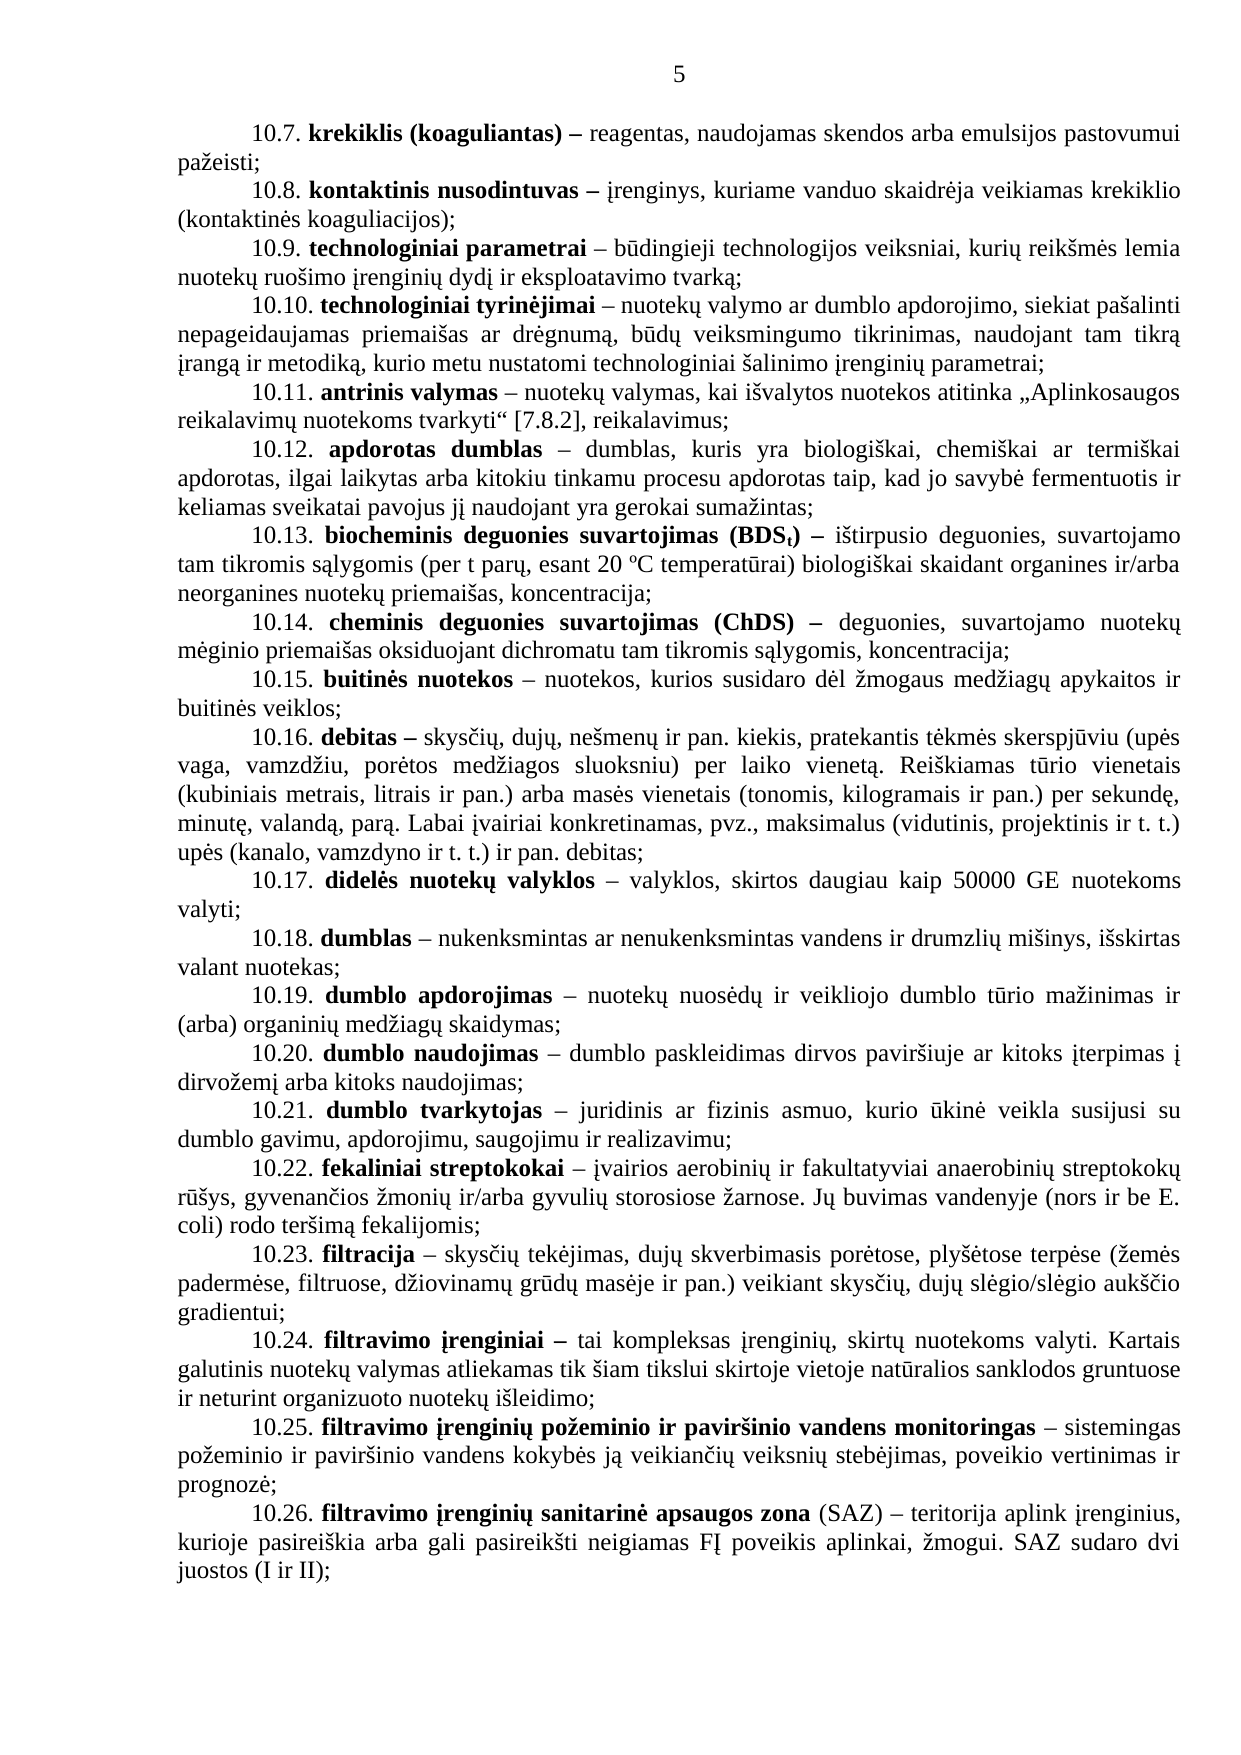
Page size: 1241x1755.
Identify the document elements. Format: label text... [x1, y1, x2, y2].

text 10.24. filtravimo įrenginiai – tai kompleksas įrenginių, skirtų nuotekoms valyti. Kartais galutinis nuotekų valymas atliekamas tik šiam tikslui skirtoje vietoje natūralios sanklodos gruntuose ir neturint organizuoto nuotekų išleidimo; [177, 1326, 1181, 1412]
text 10.17. didelės nuotekų valyklos – valyklos, skirtos daugiau kaip 50000 GE nuotekoms valyti; [177, 866, 1181, 923]
text 10.14. cheminis deguonies suvartojimas (ChDS) – deguonies, suvartojamo nuotekų mėginio priemaišas oksiduojant dichromatu tam tikromis sąlygomis, koncentracija; [177, 607, 1181, 664]
text 10.9. technologiniai parametrai – būdingieji technologijos veiksniai, kurių reikšmės lemia nuotekų ruošimo įrenginių dydį ir eksploatavimo tvarką; [177, 233, 1181, 291]
text 10.23. filtracija – skysčių tekėjimas, dujų skverbimasis porėtose, plyšėtose terpėse (žemės padermėse, filtruose, džiovinamų grūdų masėje ir pan.) veikiant skysčių, dujų slėgio/slėgio aukščio gradientui; [177, 1239, 1181, 1326]
text 10.8. kontaktinis nusodintuvas – įrenginys, kuriame vanduo skaidrėja veikiamas krekiklio (kontaktinės koaguliacijos); [177, 176, 1181, 233]
text 10.22. fekaliniai streptokokai – įvairios aerobinių ir fakultatyviai anaerobinių streptokokų rūšys, gyvenančios žmonių ir/arba gyvulių storosiose žarnose. Jų buvimas vandenyje (nors ir be E. coli) rodo teršimą fekalijomis; [177, 1153, 1181, 1239]
text 10.26. filtravimo įrenginių sanitarinė apsaugos zona (SAZ) – teritorija aplink įrenginius, kurioje pasireiškia arba gali pasireikšti neigiamas FĮ poveikis aplinkai, žmogui. SAZ sudaro dvi juostos (I ir II); [177, 1498, 1181, 1584]
text 10.18. dumblas – nukenksmintas ar nenukenksmintas vandens ir drumzlių mišinys, išskirtas valant nuotekas; [177, 923, 1181, 981]
text 10.16. debitas – skysčių, dujų, nešmenų ir pan. kiekis, pratekantis tėkmės skerspjūviu (upės vaga, vamzdžiu, porėtos medžiagos sluoksniu) per laiko vienetą. Reiškiamas tūrio vienetais (kubiniais metrais, litrais ir pan.) arba masės vienetais (tonomis, kilogramais ir pan.) per sekundę, minutę, valandą, parą. Labai įvairiai konkretinamas, pvz., maksimalus (vidutinis, projektinis ir t. t.) upės (kanalo, vamzdyno ir t. t.) ir pan. debitas; [177, 722, 1181, 866]
text 10.25. filtravimo įrenginių požeminio ir paviršinio vandens monitoringas – sistemingas požeminio ir paviršinio vandens kokybės ją veikiančių veiksnių stebėjimas, poveikio vertinimas ir prognozė; [177, 1412, 1181, 1498]
text 10.12. apdorotas dumblas – dumblas, kuris yra biologiškai, chemiškai ar termiškai apdorotas, ilgai laikytas arba kitokiu tinkamu procesu apdorotas taip, kad jo savybė fermentuotis ir keliamas sveikatai pavojus jį naudojant yra gerokai sumažintas; [177, 434, 1181, 521]
text 10.20. dumblo naudojimas – dumblo paskleidimas dirvos paviršiuje ar kitoks įterpimas į dirvožemį arba kitoks naudojimas; [177, 1038, 1181, 1096]
text 10.7. krekiklis (koaguliantas) – reagentas, naudojamas skendos arba emulsijos pastovumui pažeisti; [177, 118, 1181, 176]
text 10.13. biocheminis deguonies suvartojimas (BDSt) – ištirpusio deguonies, suvartojamo tam tikromis sąlygomis (per t parų, esant 20 ºC temperatūrai) biologiškai skaidant organines ir/arba neorganines nuotekų priemaišas, koncentracija; [177, 521, 1181, 607]
text 10.10. technologiniai tyrinėjimai – nuotekų valymo ar dumblo apdorojimo, siekiat pašalinti nepageidaujamas priemaišas ar drėgnumą, būdų veiksmingumo tikrinimas, naudojant tam tikrą įrangą ir metodiką, kurio metu nustatomi technologiniai šalinimo įrenginių parametrai; [177, 291, 1181, 377]
text 10.11. antrinis valymas – nuotekų valymas, kai išvalytos nuotekos atitinka „Aplinkosaugos reikalavimų nuotekoms tvarkyti“ [7.8.2], reikalavimus; [177, 377, 1181, 434]
text 10.19. dumblo apdorojimas – nuotekų nuosėdų ir veikliojo dumblo tūrio mažinimas ir (arba) organinių medžiagų skaidymas; [177, 981, 1181, 1038]
text 10.15. buitinės nuotekos – nuotekos, kurios susidaro dėl žmogaus medžiagų apykaitos ir buitinės veiklos; [177, 664, 1181, 722]
text 10.21. dumblo tvarkytojas – juridinis ar fizinis asmuo, kurio ūkinė veikla susijusi su dumblo gavimu, apdorojimu, saugojimu ir realizavimu; [177, 1096, 1181, 1153]
